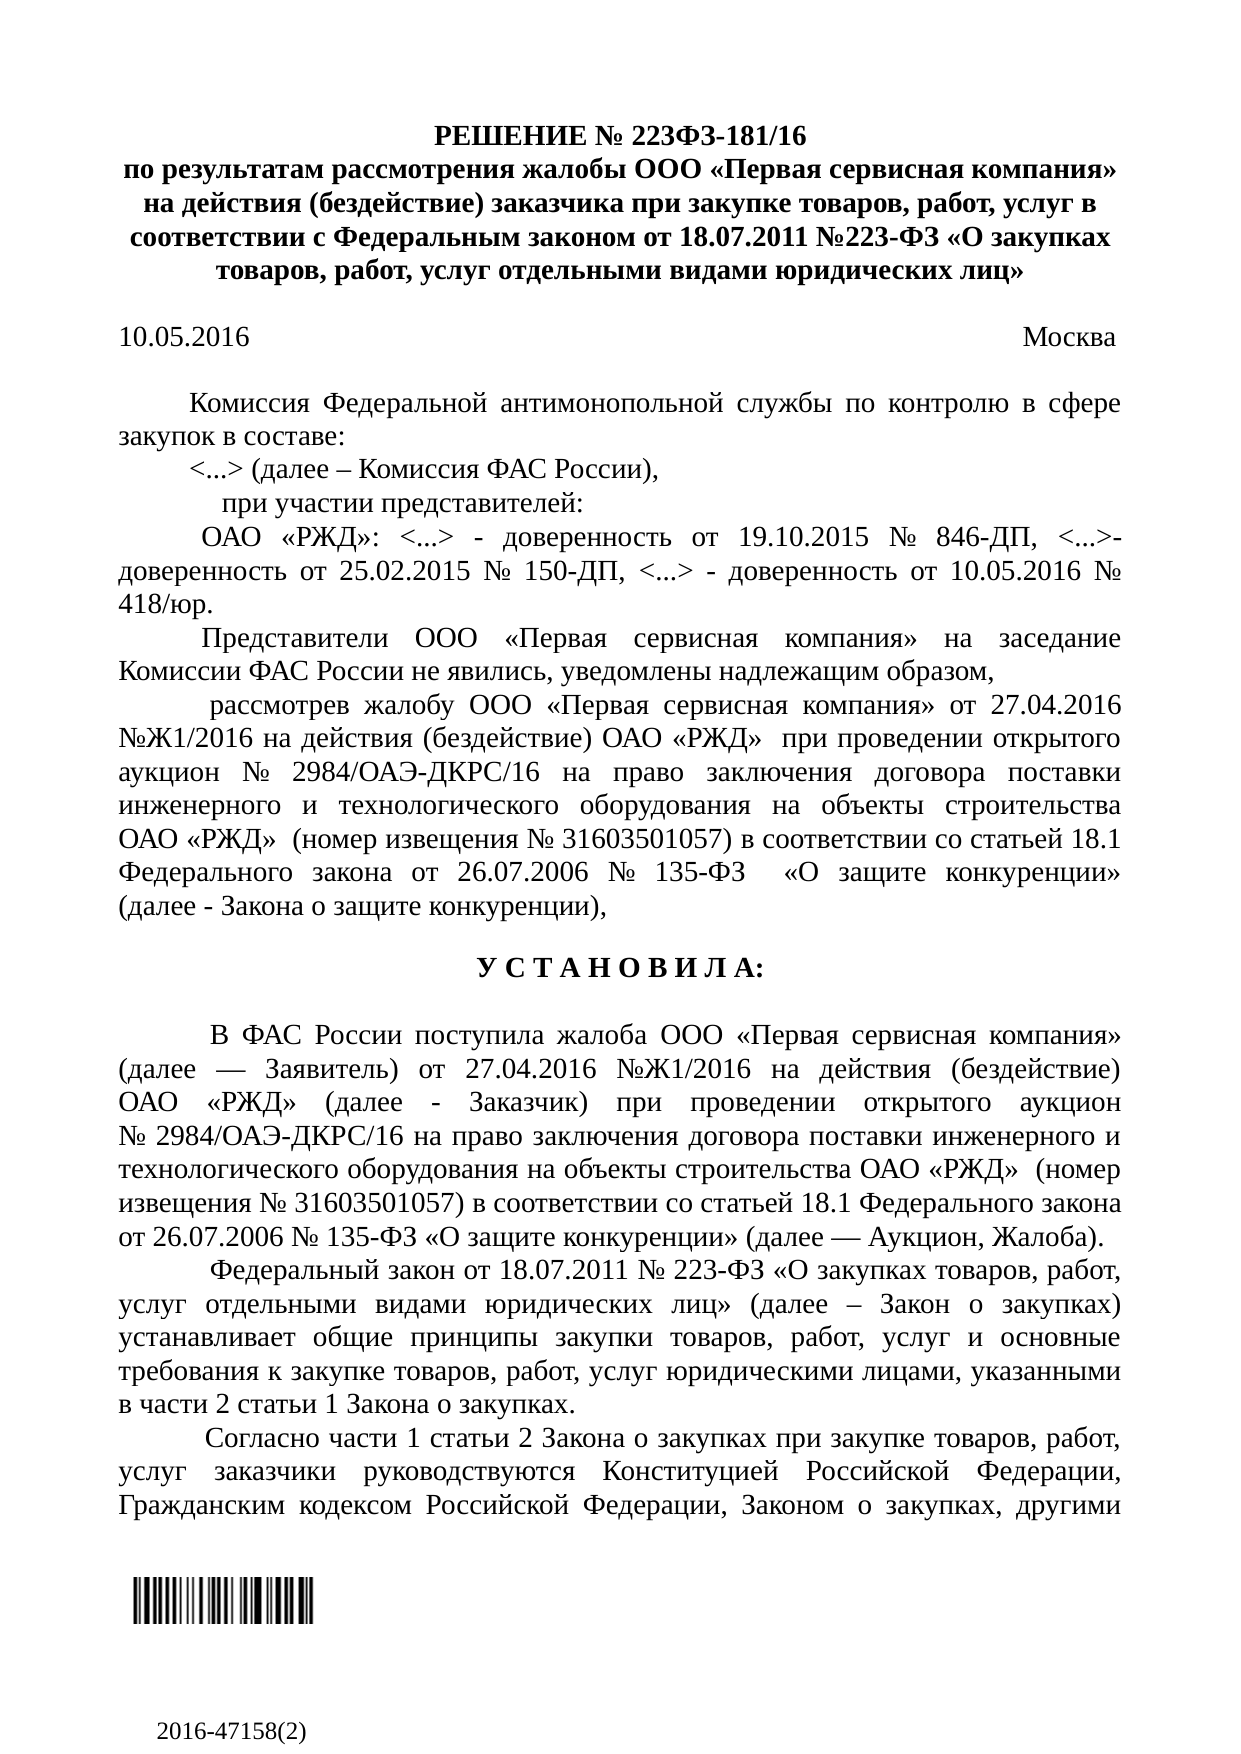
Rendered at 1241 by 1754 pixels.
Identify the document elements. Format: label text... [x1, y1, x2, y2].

text по результатам рассмотрения жалобы ООО «Первая сервисная компания» на действия (бездействие) заказчика при закупке товаров, работ, услуг в соответствии с Федеральным законом от 18.07.2011 №223-ФЗ «О закупках товаров, работ, услуг отдельными видами юридических лиц» [118, 152, 1122, 286]
text У С Т А Н О В И Л А: [118, 950, 1122, 984]
text ОАО «РЖД»: <...> - доверенность от 19.10.2015 № 846-ДП, <...>- доверенность от 25.02.2015 № 150-ДП, <...> - доверенность от 10.05.2016 № 418/юр. [118, 519, 1122, 620]
text 10.05.2016 Москва [118, 319, 1122, 353]
text Представители ООО «Первая сервисная компания» на заседание Комиссии ФАС России не явились, уведомлены надлежащим образом, [118, 620, 1122, 687]
text Федеральный закон от 18.07.2011 № 223-ФЗ «О закупках товаров, работ, услуг отдельными видами юридических лиц» (далее – Закон о закупках) устанавливает общие принципы закупки товаров, работ, услуг и основные требования к закупке товаров, работ, услуг юридическими лицами, указанными в части 2 статьи 1 Закона о закупках. [118, 1252, 1122, 1420]
text В ФАС России поступила жалоба ООО «Первая сервисная компания» (далее — Заявитель) от 27.04.2016 №Ж1/2016 на действия (бездействие) ОАО «РЖД» (далее - Заказчик) при проведении открытого аукцион № 2984/ОАЭ-ДКРС/16 на право заключения договора поставки инженерного и технологического оборудования на объекты строительства ОАО «РЖД» (номер извещения № 31603501057) в соответствии со статьей 18.1 Федерального закона от 26.07.2006 № 135-ФЗ «О защите конкуренции» (далее — Аукцион, Жалоба). [118, 1017, 1122, 1252]
picture [118, 1577, 331, 1624]
text Согласно части 1 статьи 2 Закона о закупках при закупке товаров, работ, услуг заказчики руководствуются Конституцией Российской Федерации, Гражданским кодексом Российской Федерации, Законом о закупках, другими [118, 1420, 1122, 1521]
text Комиссия Федеральной антимонопольной службы по контролю в сфере закупок в составе: [118, 386, 1122, 452]
text рассмотрев жалобу ООО «Первая сервисная компания» от 27.04.2016 №Ж1/2016 на действия (бездействие) ОАО «РЖД» при проведении открытого аукцион № 2984/ОАЭ-ДКРС/16 на право заключения договора поставки инженерного и технологического оборудования на объекты строительства ОАО «РЖД» (номер извещения № 31603501057) в соответствии со статьей 18.1 Федерального закона от 26.07.2006 № 135-ФЗ «О защите конкуренции» (далее - Закона о защите конкуренции), [118, 687, 1122, 922]
text при участии представителей: [118, 486, 1122, 519]
text <...> (далее – Комиссия ФАС России), [118, 452, 1122, 486]
text РЕШЕНИЕ № 223ФЗ-181/16 [118, 118, 1122, 152]
